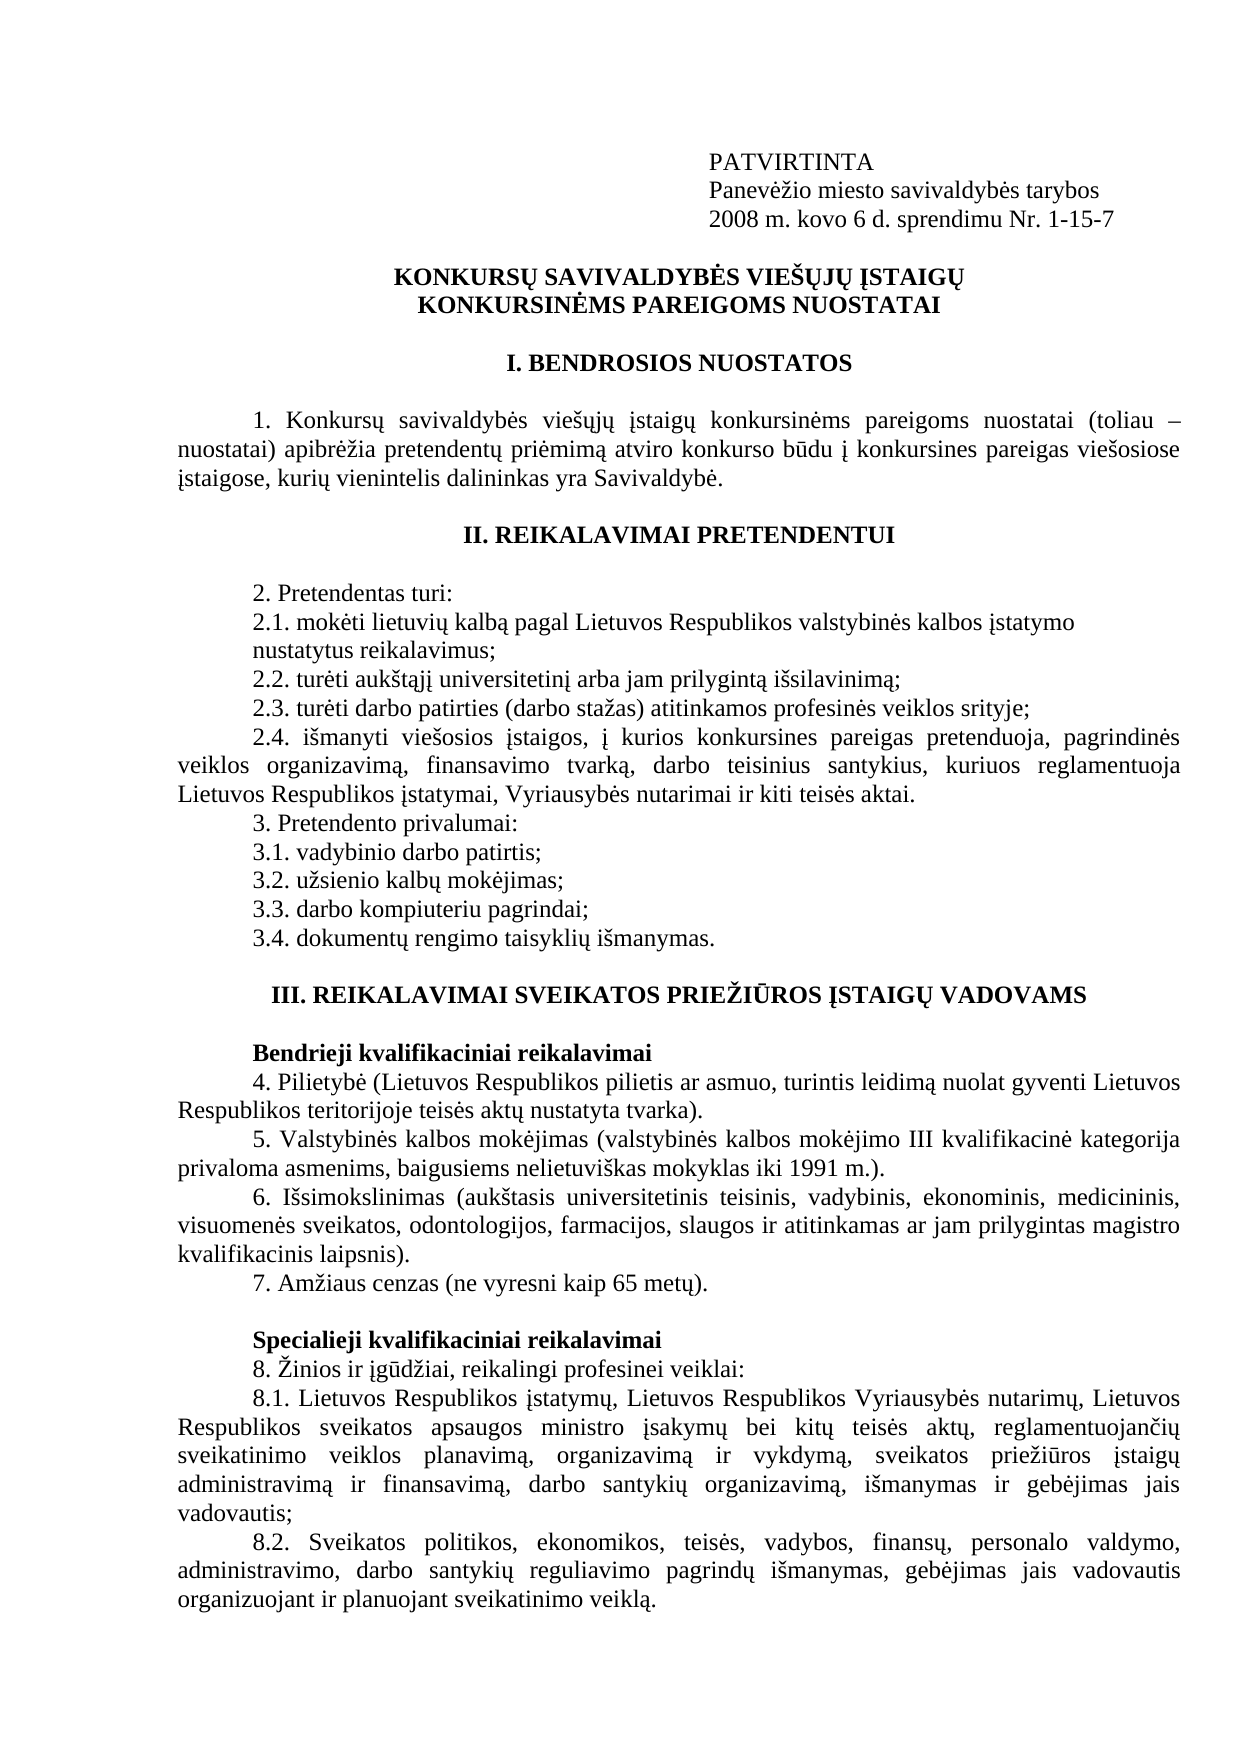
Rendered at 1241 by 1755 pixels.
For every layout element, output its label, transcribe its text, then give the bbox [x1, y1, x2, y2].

text 3. Pretendento privalumai: [177, 808, 1181, 837]
text 8.1. Lietuvos Respublikos įstatymų, Lietuvos Respublikos Vyriausybės nutarimų, Lietuvos Respublikos sveikatos apsaugos ministro įsakymų bei kitų teisės aktų, reglamentuojančių sveikatinimo veiklos planavimą, organizavimą ir vykdymą, sveikatos priežiūros įstaigų administravimą ir finansavimą, darbo santykių organizavimą, išmanymas ir gebėjimas jais vadovautis; [177, 1383, 1181, 1527]
text 2.2. turėti aukštąjį universitetinį arba jam prilygintą išsilavinimą; [177, 664, 1181, 693]
text Panevėžio miesto savivaldybės tarybos [709, 176, 1181, 204]
text 3.1. vadybinio darbo patirtis; [177, 837, 1181, 866]
text 6. Išsimokslinimas (aukštasis universitetinis teisinis, vadybinis, ekonominis, medicininis, visuomenės sveikatos, odontologijos, farmacijos, slaugos ir atitinkamas ar jam prilygintas magistro kvalifikacinis laipsnis). [177, 1182, 1181, 1268]
text 4. Pilietybė (Lietuvos Respublikos pilietis ar asmuo, turintis leidimą nuolat gyventi Lietuvos Respublikos teritorijoje teisės aktų nustatyta tvarka). [177, 1067, 1181, 1124]
text 2.3. turėti darbo patirties (darbo stažas) atitinkamos profesinės veiklos srityje; [177, 693, 1181, 722]
text Specialieji kvalifikaciniai reikalavimai [177, 1326, 1181, 1354]
text III. REIKALAVIMAI SVEIKATOS PRIEŽIŪROS ĮSTAIGŲ VADOVAMS [177, 981, 1181, 1009]
text KONKURSINĖMS PAREIGOMS NUOSTATAI [177, 291, 1181, 319]
text 3.4. dokumentų rengimo taisyklių išmanymas. [177, 923, 1181, 952]
text nustatytus reikalavimus; [177, 636, 1181, 664]
text 3.2. užsienio kalbų mokėjimas; [177, 866, 1181, 894]
text 8. Žinios ir įgūdžiai, reikalingi profesinei veiklai: [177, 1354, 1181, 1383]
text II. REIKALAVIMAI PRETENDENTUI [177, 521, 1181, 549]
text 1. Konkursų savivaldybės viešųjų įstaigų konkursinėms pareigoms nuostatai (toliau – nuostatai) apibrėžia pretendentų priėmimą atviro konkurso būdu į konkursines pareigas viešosiose įstaigose, kurių vienintelis dalininkas yra Savivaldybė. [177, 406, 1181, 492]
text 8.2. Sveikatos politikos, ekonomikos, teisės, vadybos, finansų, personalo valdymo, administravimo, darbo santykių reguliavimo pagrindų išmanymas, gebėjimas jais vadovautis organizuojant ir planuojant sveikatinimo veiklą. [177, 1527, 1181, 1613]
text I. BENDROSIOS NUOSTATOS [177, 348, 1181, 377]
text KONKURSŲ SAVIVALDYBĖS VIEŠŲJŲ ĮSTAIGŲ [177, 262, 1181, 291]
text PATVIRTINTA [709, 147, 1181, 176]
text 3.3. darbo kompiuteriu pagrindai; [177, 894, 1181, 923]
text Bendrieji kvalifikaciniai reikalavimai [177, 1038, 1181, 1067]
text 7. Amžiaus cenzas (ne vyresni kaip 65 metų). [177, 1268, 1181, 1297]
text 2. Pretendentas turi: [177, 578, 1181, 607]
text 5. Valstybinės kalbos mokėjimas (valstybinės kalbos mokėjimo III kvalifikacinė kategorija privaloma asmenims, baigusiems nelietuviškas mokyklas iki 1991 m.). [177, 1124, 1181, 1182]
text 2.1. mokėti lietuvių kalbą pagal Lietuvos Respublikos valstybinės kalbos įstatymo [177, 607, 1181, 636]
text 2.4. išmanyti viešosios įstaigos, į kurios konkursines pareigas pretenduoja, pagrindinės veiklos organizavimą, finansavimo tvarką, darbo teisinius santykius, kuriuos reglamentuoja Lietuvos Respublikos įstatymai, Vyriausybės nutarimai ir kiti teisės aktai. [177, 722, 1181, 808]
text 2008 m. kovo 6 d. sprendimu Nr. 1-15-7 [709, 204, 1181, 233]
